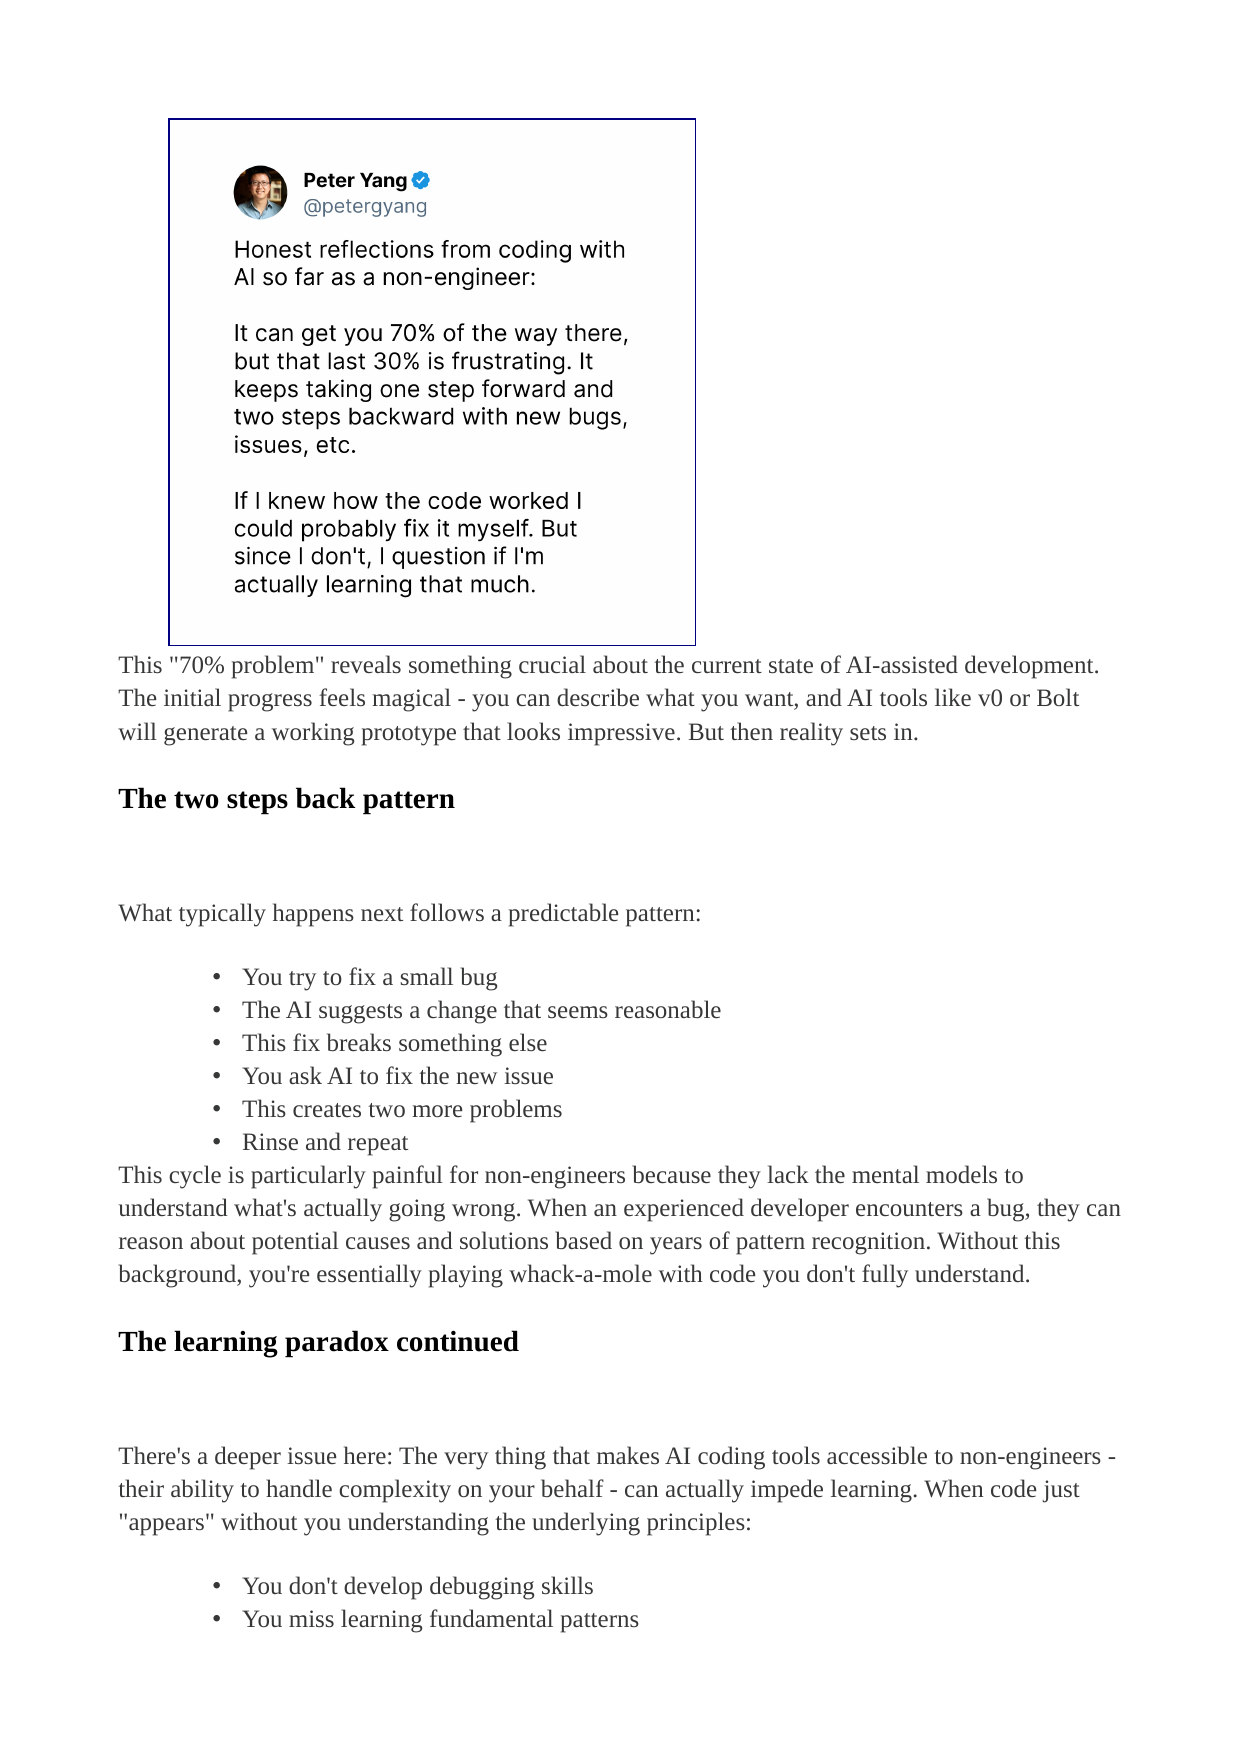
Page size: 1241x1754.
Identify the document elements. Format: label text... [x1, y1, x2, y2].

list You miss learning fundamental patterns [212, 1604, 1122, 1633]
list You ask AI to fix the new issue [212, 1061, 1122, 1090]
text This cycle is particularly painful for non-engineers because they lack the mental models to understand what's actually going wrong. When an experienced developer encounters a bug, they can reason about potential causes and solutions based on years of pattern recognition. Without this background, you're essentially playing whack-a-mole with code you don't fully understand. [118, 1160, 1122, 1288]
list Rinse and repeat [212, 1127, 1122, 1156]
picture [170, 120, 695, 645]
text What typically happens next follows a predictable pattern: [118, 898, 1122, 927]
subtitle The two steps back pattern [118, 781, 1122, 814]
list You don't develop debugging skills [212, 1571, 1122, 1600]
list The AI suggests a change that seems reasonable [212, 995, 1122, 1024]
list This creates two more problems [212, 1094, 1122, 1123]
list This fix breaks something else [212, 1028, 1122, 1057]
text This "70% problem" reveals something crucial about the current state of AI-assisted development. The initial progress feels magical - you can describe what you want, and AI tools like v0 or Bolt will generate a working prototype that looks impressive. But then reality sets in. [118, 651, 1122, 745]
text There's a deeper issue here: The very thing that makes AI coding tools accessible to non-engineers - their ability to handle complexity on your behalf - can actually impede learning. When code just "appears" without you understanding the underlying principles: [118, 1441, 1122, 1536]
list You try to fix a small bug [212, 962, 1122, 991]
subtitle The learning paradox continued [118, 1324, 1122, 1357]
